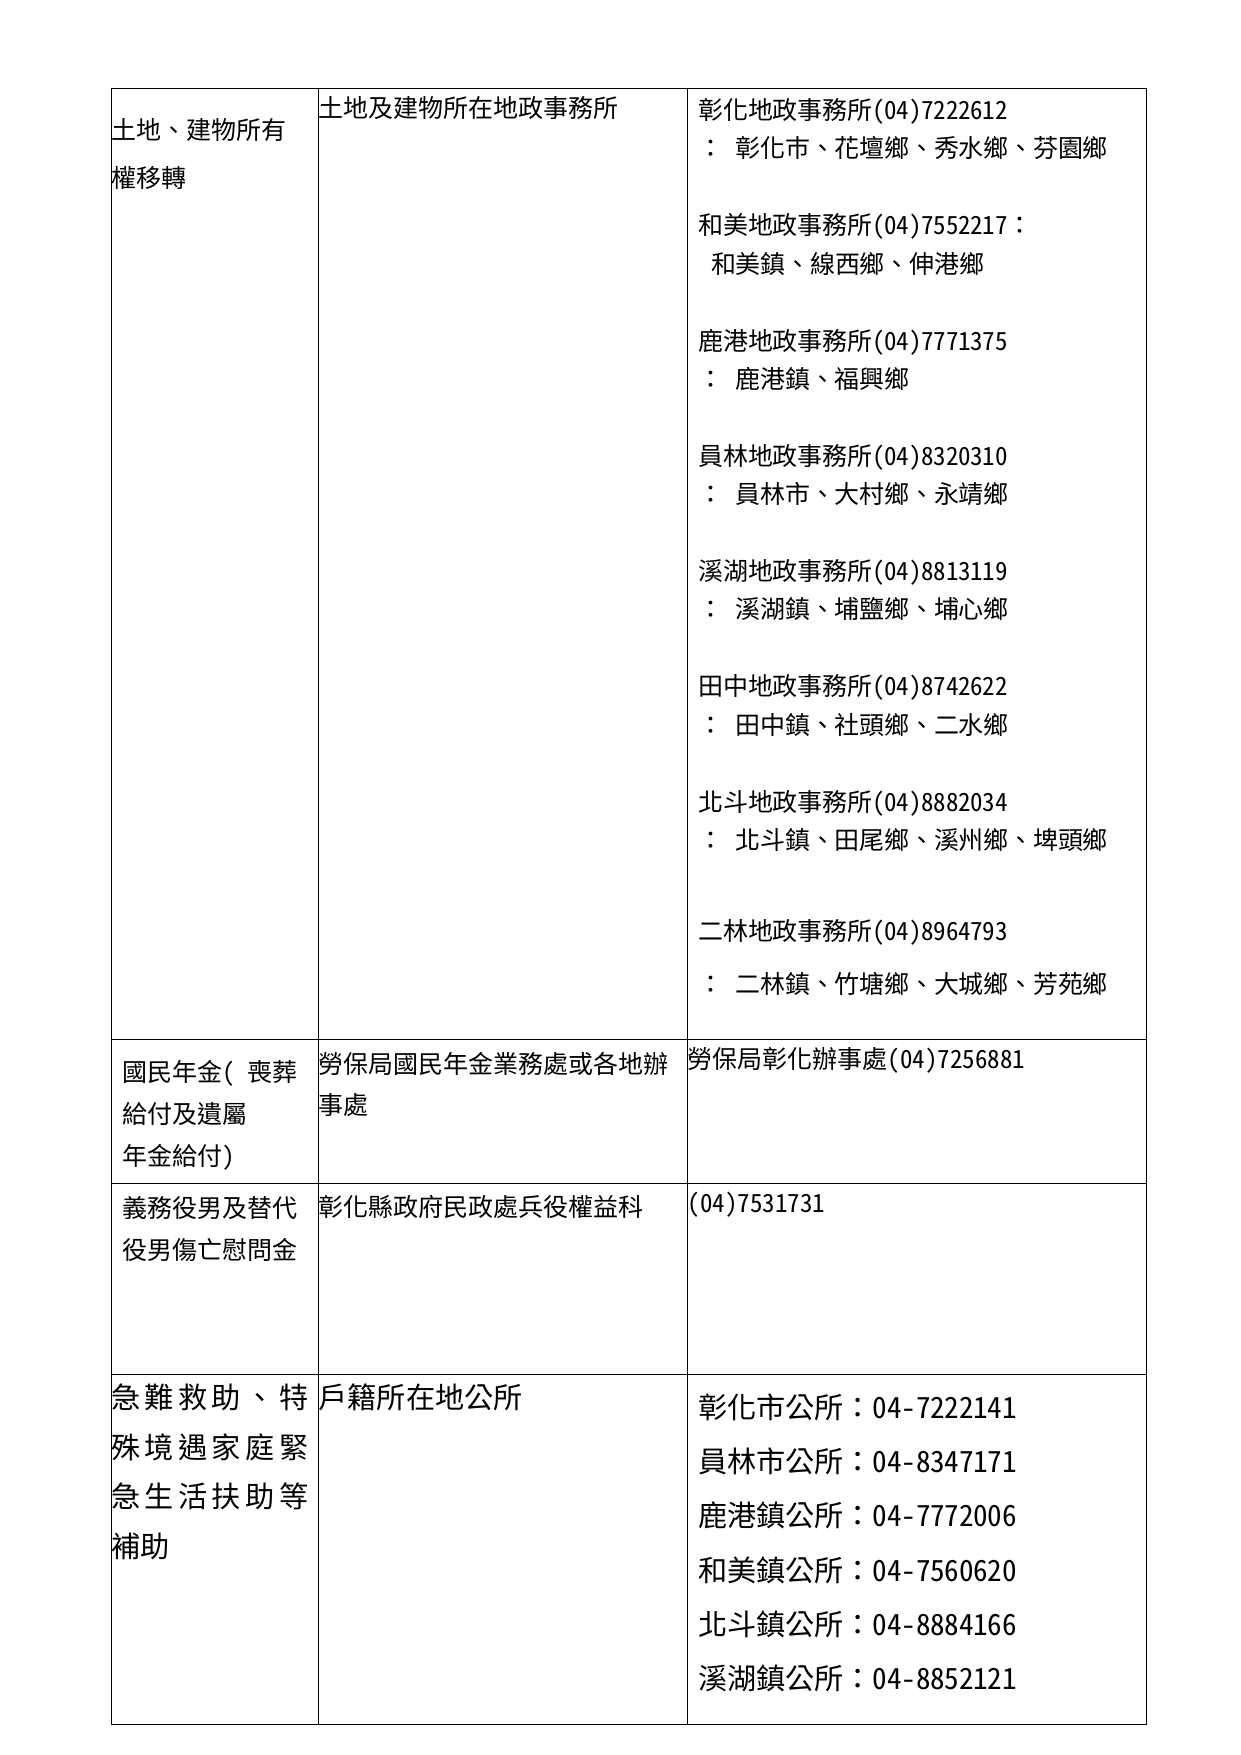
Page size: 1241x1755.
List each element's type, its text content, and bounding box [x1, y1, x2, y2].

table_cell 彰化市公所：04-7222141 員林市公所：04-8347171 鹿港鎮公所：04-7772006 和美鎮公所：04-7560620 北斗鎮公所：04-8884166 溪湖鎮公所：04-8852121 [688, 1375, 1146, 1724]
table_cell 勞保局彰化辦事處(04)7256881 [688, 1040, 1146, 1182]
table_cell 彰化縣政府民政處兵役權益科 [319, 1184, 687, 1374]
table_header 彰化地政事務所(04)7222612 ： 彰化巿、花壇鄉、秀水鄉、芬園鄉 和美地政事務所(04)7552217： 和美鎮、線西鄉、伸港鄉 鹿港地政事務所(04)7771375 ： 鹿港鎮、福興鄉 員林地政事務所(04)8320310 ： 員林市、大村鄉、永靖鄉 溪湖地政事務所(04)8813119 ： 溪湖鎮、埔鹽鄉、埔心鄉 田中地政事務所(04)8742622 ： 田中鎮、社頭鄉、二水鄉 北斗地政事務所(04)8882034 ： 北斗鎮、田尾鄉、溪州鄉、埤頭鄉 二林地政事務所(04)8964793 ： 二林鎮、竹塘鄉、大城鄉、芳苑鄉 [688, 89, 1146, 1039]
table_header 土地及建物所在地政事務所 [319, 89, 687, 1039]
table_cell 戶籍所在地公所 [319, 1375, 687, 1724]
table_cell (04)7531731 [688, 1184, 1146, 1374]
table_header 土地、建物所有權移轉 [112, 89, 318, 1039]
table_cell 國民年金( 喪葬給付及遺屬 年金給付) [112, 1040, 318, 1182]
table_cell 勞保局國民年金業務處或各地辦事處 [319, 1040, 687, 1182]
table_cell 急難救助、特殊境遇家庭緊急生活扶助等補助 [112, 1375, 318, 1724]
table_cell 義務役男及替代役男傷亡慰問金 [112, 1184, 318, 1374]
